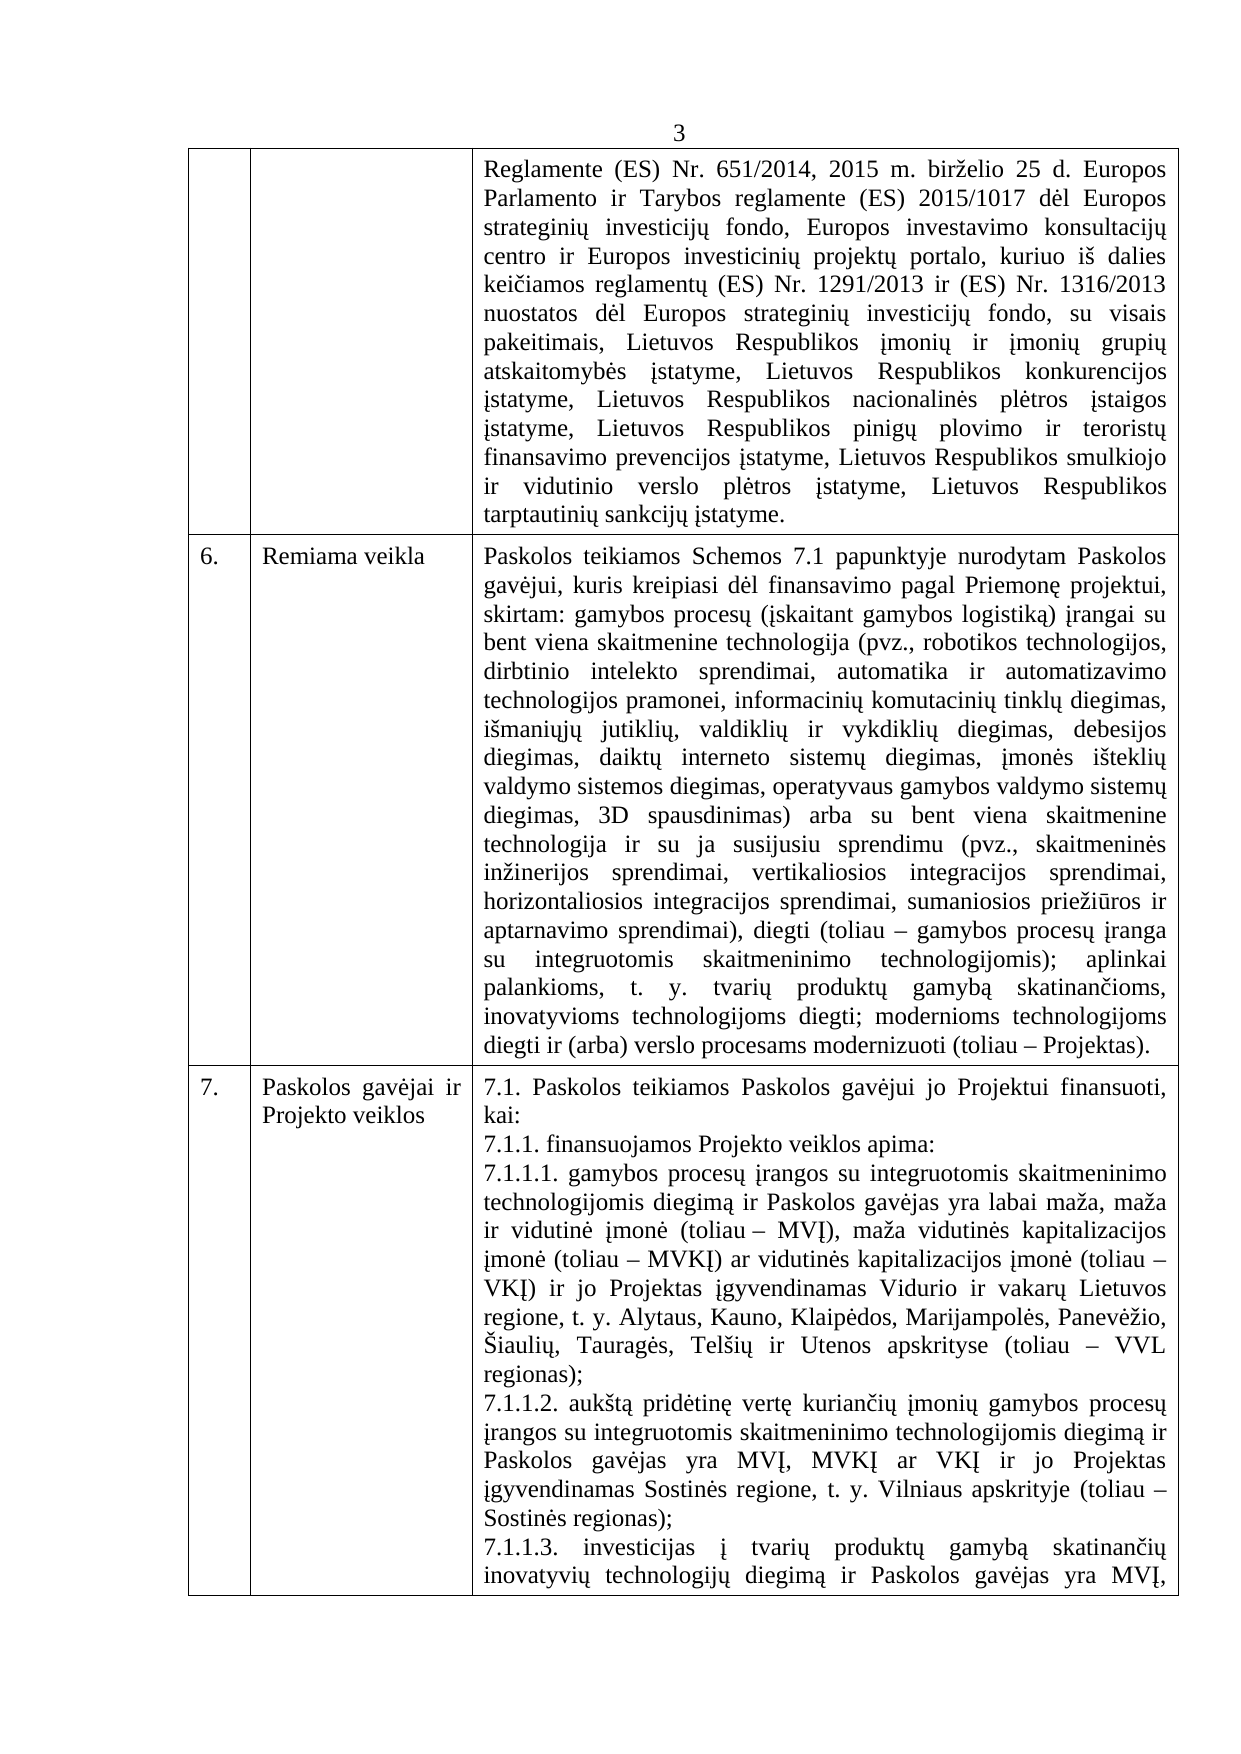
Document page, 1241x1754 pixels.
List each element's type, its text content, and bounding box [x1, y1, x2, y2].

table_cell 7.1. Paskolos teikiamos Paskolos gavėjui jo Projektui finansuoti, kai: 7.1.1. finansuojamos Projekto veiklos apima: 7.1.1.1. gamybos procesų įrangos su integruotomis skaitmeninimo technologijomis diegimą ir Paskolos gavėjas yra labai maža, maža ir vidutinė įmonė (toliau – MVĮ), maža vidutinės kapitalizacijos įmonė (toliau – MVKĮ) ar vidutinės kapitalizacijos įmonė (toliau – VKĮ) ir jo Projektas įgyvendinamas Vidurio ir vakarų Lietuvos regione, t. y. Alytaus, Kauno, Klaipėdos, Marijampolės, Panevėžio, Šiaulių, Tauragės, Telšių ir Utenos apskrityse (toliau – VVL regionas); 7.1.1.2. aukštą pridėtinę vertę kuriančių įmonių gamybos procesų įrangos su integruotomis skaitmeninimo technologijomis diegimą ir Paskolos gavėjas yra MVĮ, MVKĮ ar VKĮ ir jo Projektas įgyvendinamas Sostinės regione, t. y. Vilniaus apskrityje (toliau – Sostinės regionas); 7.1.1.3. investicijas į tvarių produktų gamybą skatinančių inovatyvių technologijų diegimą ir Paskolos gavėjas yra MVĮ, [473, 1066, 1178, 1595]
table_cell 7. [189, 1066, 250, 1595]
table_cell Paskolos teikiamos Schemos 7.1 papunktyje nurodytam Paskolos gavėjui, kuris kreipiasi dėl finansavimo pagal Priemonę projektui, skirtam: gamybos procesų (įskaitant gamybos logistiką) įrangai su bent viena skaitmenine technologija (pvz., robotikos technologijos, dirbtinio intelekto sprendimai, automatika ir automatizavimo technologijos pramonei, informacinių komutacinių tinklų diegimas, išmaniųjų jutiklių, valdiklių ir vykdiklių diegimas, debesijos diegimas, daiktų interneto sistemų diegimas, įmonės išteklių valdymo sistemos diegimas, operatyvaus gamybos valdymo sistemų diegimas, 3D spausdinimas) arba su bent viena skaitmenine technologija ir su ja susijusiu sprendimu (pvz., skaitmeninės inžinerijos sprendimai, vertikaliosios integracijos sprendimai, horizontaliosios integracijos sprendimai, sumaniosios priežiūros ir aptarnavimo sprendimai), diegti (toliau – gamybos procesų įranga su integruotomis skaitmeninimo technologijomis); aplinkai palankioms, t. y. tvarių produktų gamybą skatinančioms, inovatyvioms technologijoms diegti; modernioms technologijoms diegti ir (arba) verslo procesams modernizuoti (toliau – Projektas). [473, 535, 1178, 1065]
table_cell Paskolos gavėjai ir Projekto veiklos [251, 1066, 472, 1595]
table_cell Remiama veikla [251, 535, 472, 1065]
table_cell [189, 149, 250, 534]
table_cell Reglamente (ES) Nr. 651/2014, 2015 m. birželio 25 d. Europos Parlamento ir Tarybos reglamente (ES) 2015/1017 dėl Europos strateginių investicijų fondo, Europos investavimo konsultacijų centro ir Europos investicinių projektų portalo, kuriuo iš dalies keičiamos reglamentų (ES) Nr. 1291/2013 ir (ES) Nr. 1316/2013 nuostatos dėl Europos strateginių investicijų fondo, su visais pakeitimais, Lietuvos Respublikos įmonių ir įmonių grupių atskaitomybės įstatyme, Lietuvos Respublikos konkurencijos įstatyme, Lietuvos Respublikos nacionalinės plėtros įstaigos įstatyme, Lietuvos Respublikos pinigų plovimo ir teroristų finansavimo prevencijos įstatyme, Lietuvos Respublikos smulkiojo ir vidutinio verslo plėtros įstatyme, Lietuvos Respublikos tarptautinių sankcijų įstatyme. [473, 149, 1178, 534]
table_cell 6. [189, 535, 250, 1065]
table_cell [251, 149, 472, 534]
